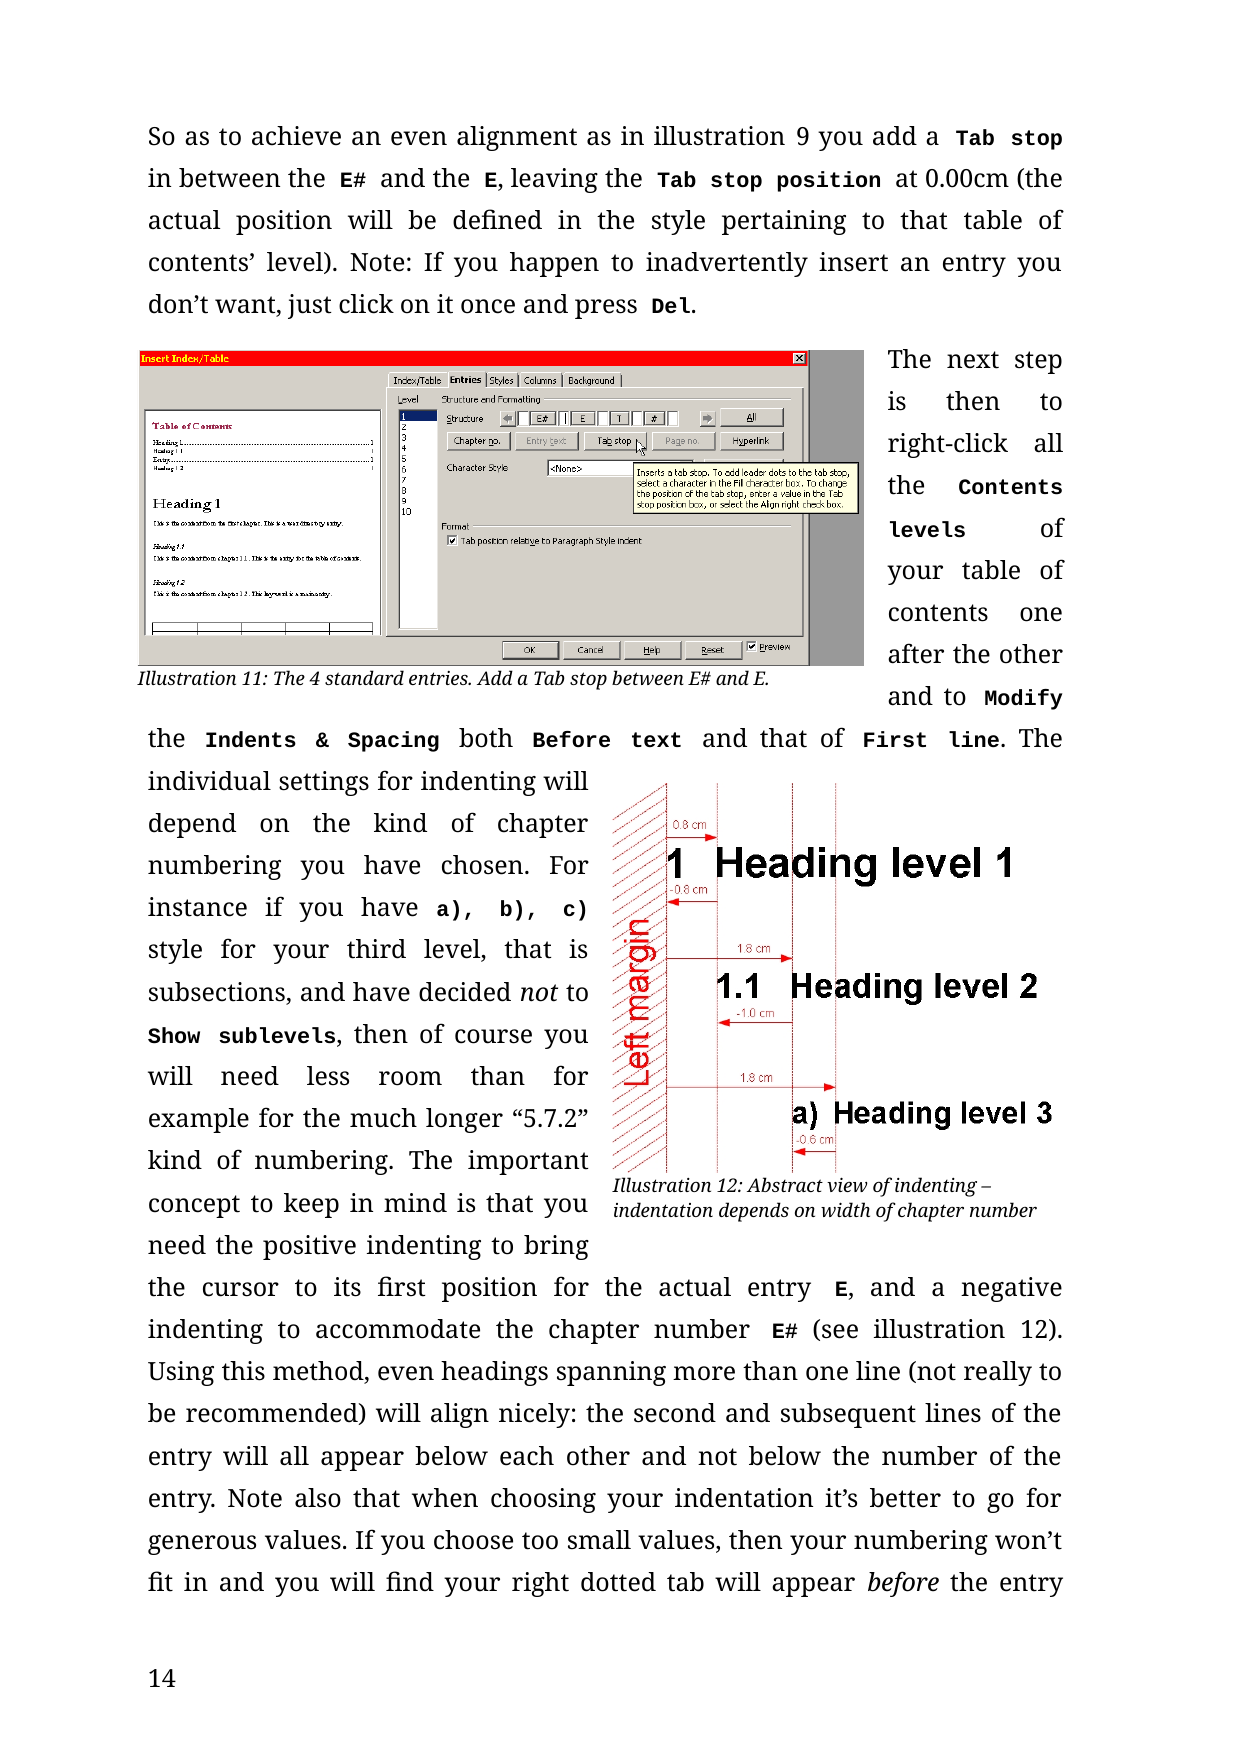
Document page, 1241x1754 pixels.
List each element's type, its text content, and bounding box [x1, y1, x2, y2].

text The next step is then to right-click all the Contents levels of your table of contents one after the other and to Modify the Indents & Spacing both Before text and that of First line. The individual settings for indenting will depend on the kind of chapter numbering you have chosen. For instance if you have a), b), c) style for your third level, that is subsections, and have decided not to Show sublevels, then of course you will need less room than for example for the much longer “5.7.2” kind of numbering. The important concept to keep in mind is that you need the positive indenting to bring the cursor to its first position for the actual entry E, and a negative indenting to accommodate the chapter number E# (see illustration 12). Using this method, even headings spanning more than one line (not really to be recommended) will align nicely: the second and subsequent lines of the entry will all appear below each other and not below the number of the entry. Note also that when choosing your indentation it’s better to go for generous values. If you choose too small values, then your numbering won’t fit in and you will find your right dotted tab will appear before the entry [138, 341, 1063, 1599]
picture [612, 783, 1061, 1173]
text Illustration 11: The 4 standard entries. Add a Tab stop between E# and E. [138, 666, 864, 691]
text Illustration 12: Abstract view of indenting – indentation depends on width of chapter number [613, 1173, 1060, 1223]
text So as to achieve an even alignment as in illustration 9 you add a Tab stop in between the E# and the E, leaving the Tab stop position at 0.00cm (the actual position will be defined in the style pertaining to that table of contents’ level). Note: If you happen to inadvertently insert an entry you don’t want, just click on it once and press Del. [148, 118, 1063, 321]
picture [137, 350, 864, 666]
